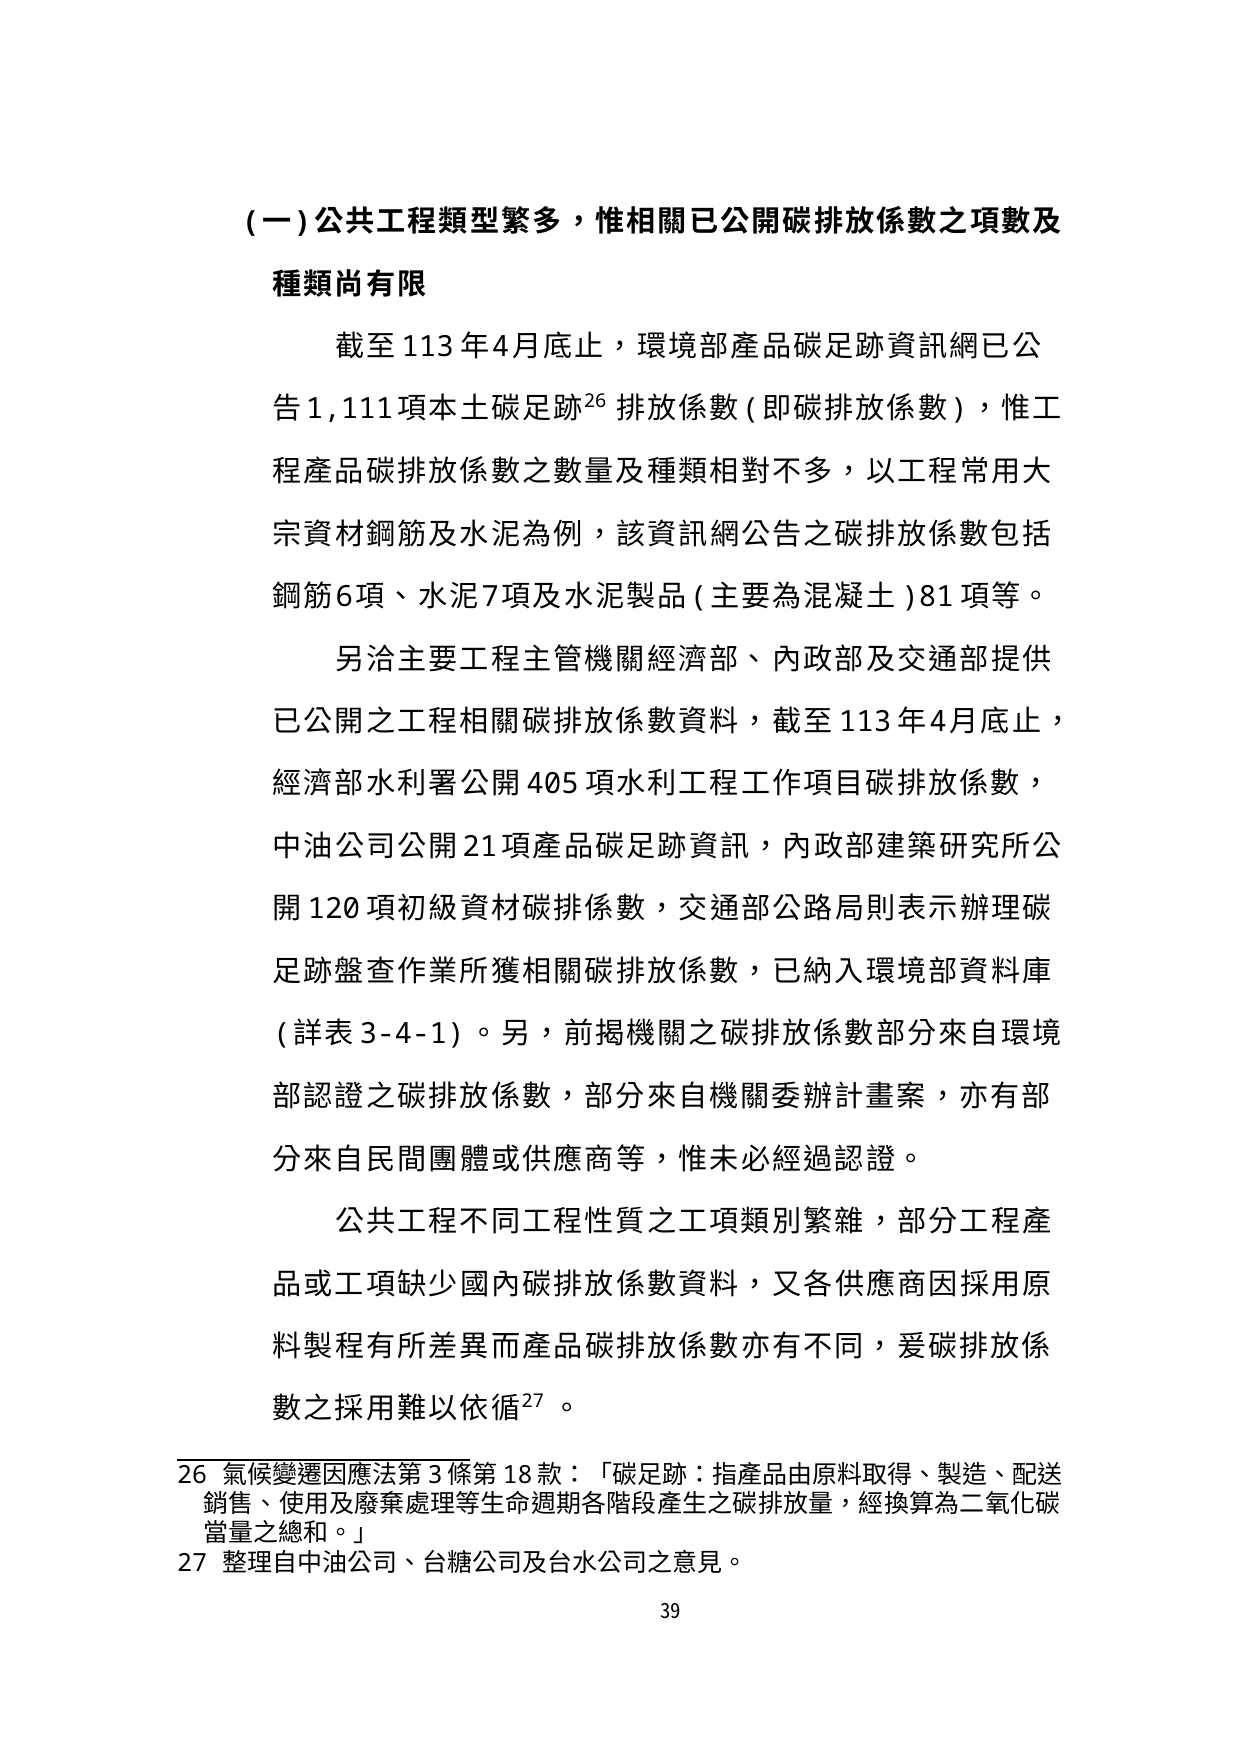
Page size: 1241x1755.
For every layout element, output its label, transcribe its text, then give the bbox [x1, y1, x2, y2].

text 另洽主要工程主管機關經濟部、內政部及交通部提供已公開之工程相關碳排放係數資料，截至113年4月底止，經濟部水利署公開405項水利工程工作項目碳排放係數，中油公司公開21項產品碳足跡資訊，內政部建築研究所公開120項初級資材碳排係數，交通部公路局則表示辦理碳足跡盤查作業所獲相關碳排放係數，已納入環境部資料庫(詳表3-4-1)。另，前揭機關之碳排放係數部分來自環境部認證之碳排放係數，部分來自機關委辦計畫案，亦有部分來自民間團體或供應商等，惟未必經過認證。 [266, 615, 1063, 1177]
text 公共工程不同工程性質之工項類別繁雜，部分工程產品或工項缺少國內碳排放係數資料，又各供應商因採用原料製程有所差異而產品碳排放係數亦有不同，爰碳排放係數之採用難以依循。 [266, 1177, 1063, 1427]
text 整理自中油公司、台糖公司及台水公司之意見。 [177, 1548, 1063, 1577]
text 氣候變遷因應法第3條第18款：「碳足跡：指產品由原料取得、製造、配送銷售、使用及廢棄處理等生命週期各階段產生之碳排放量，經換算為二氧化碳當量之總和。」 [177, 1460, 1063, 1548]
text 截至113年4月底止，環境部產品碳足跡資訊網已公告1,111項本土碳足跡排放係數(即碳排放係數)，惟工程產品碳排放係數之數量及種類相對不多，以工程常用大宗資材鋼筋及水泥為例，該資訊網公告之碳排放係數包括鋼筋6項、水泥7項及水泥製品(主要為混凝土)81項等。 [266, 302, 1063, 615]
text (一)公共工程類型繁多，惟相關已公開碳排放係數之項數及種類尚有限 [236, 177, 1063, 302]
